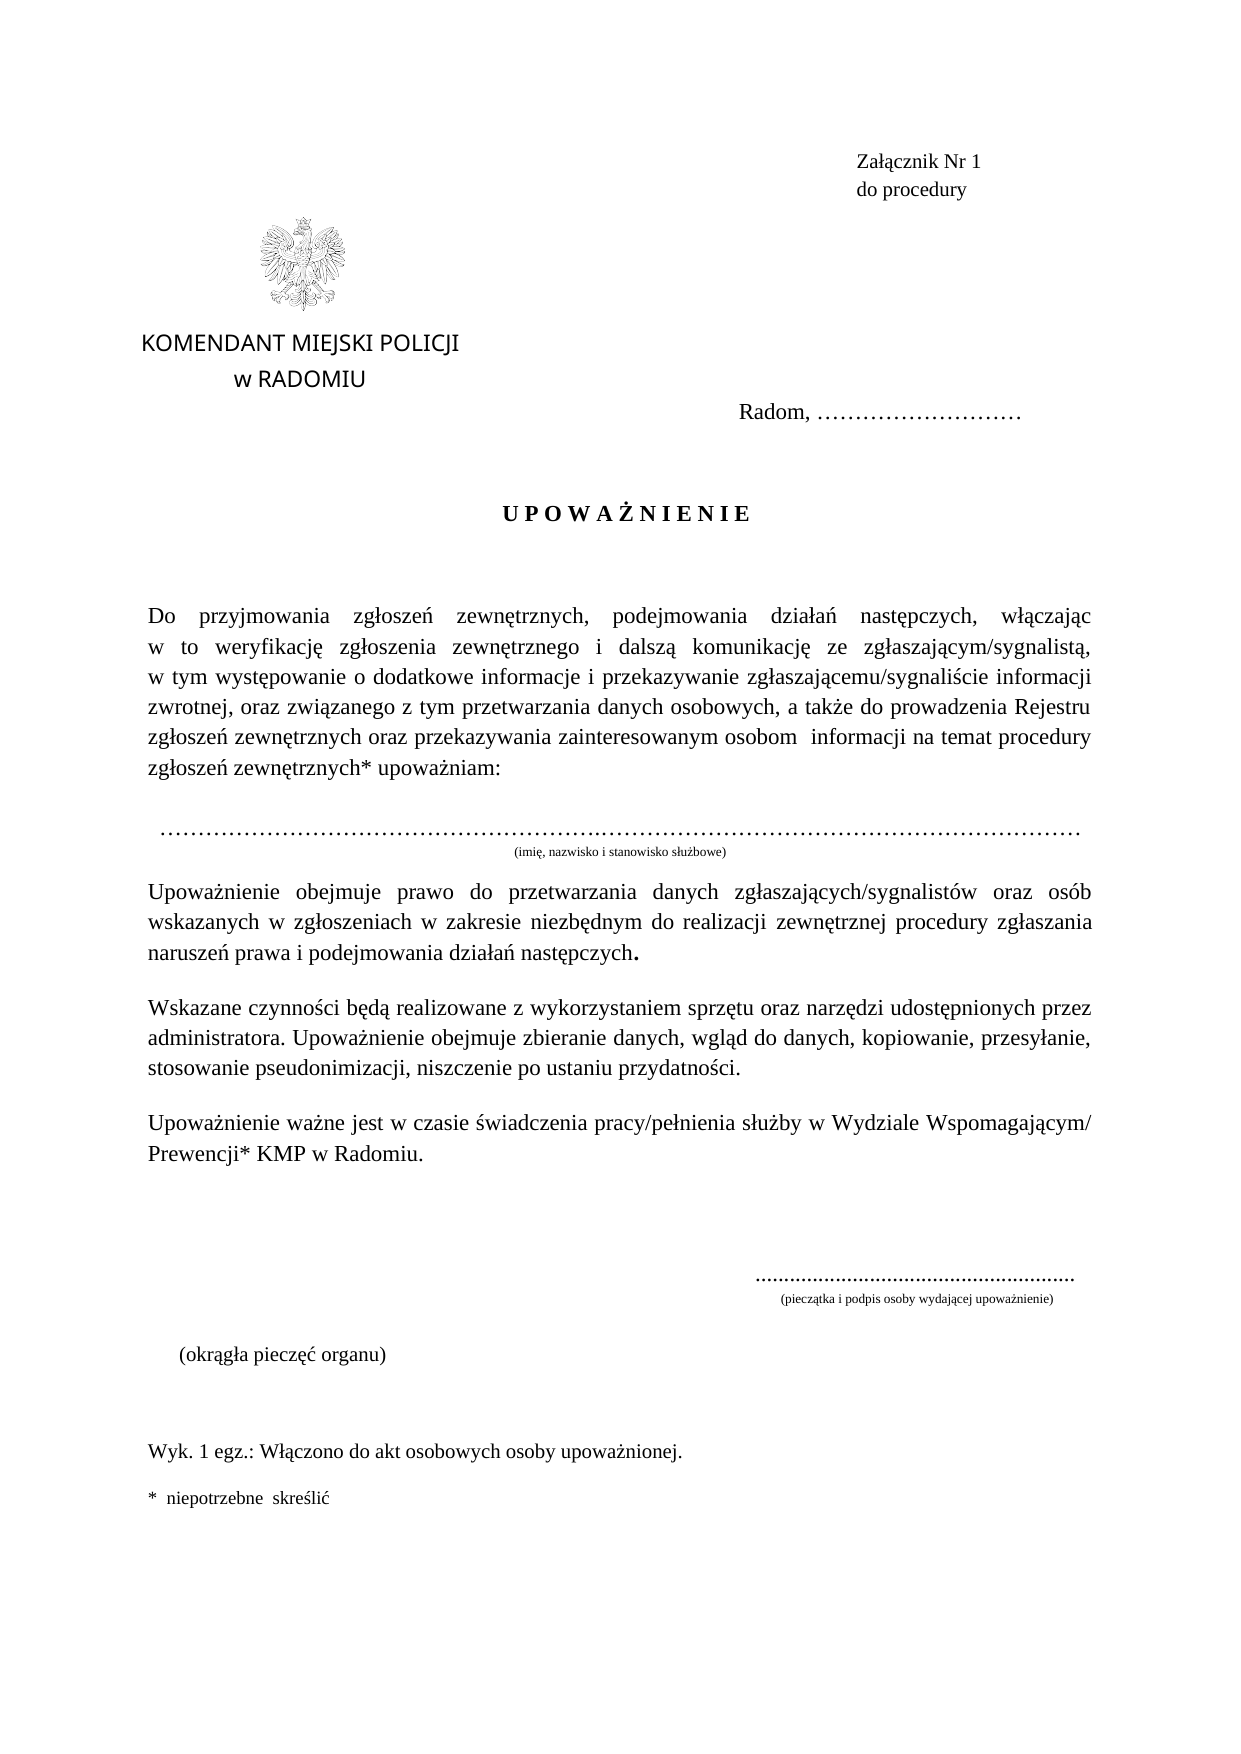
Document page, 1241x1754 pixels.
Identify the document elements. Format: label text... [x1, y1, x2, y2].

text KOMENDANT MIEJSKI POLICJI w RADOMIU [63, 327, 537, 394]
text Do przyjmowania zgłoszeń zewnętrznych, podejmowania działań następczych, włączając w to weryfikację zgłoszenia zewnętrznego i dalszą komunikację ze zgłaszającym/sygnalistą, w tym występowanie o dodatkowe informacje i przekazywanie zgłaszającemu/sygnaliście informacji zwrotnej, oraz związanego z tym przetwarzania danych osobowych, a także do prowadzenia Rejestru zgłoszeń zewnętrznych oraz przekazywania zainteresowanym osobom informacji na temat procedury zgłoszeń zewnętrznych* upoważniam: [148, 602, 1093, 780]
text Upoważnienie obejmuje prawo do przetwarzania danych zgłaszających/sygnalistów oraz osób wskazanych w zgłoszeniach w zakresie niezbędnym do realizacji zewnętrznej procedury zgłaszania naruszeń prawa i podejmowania działań następczych. [148, 878, 1093, 965]
text Załącznik Nr 1 [782, 149, 1093, 173]
text Wskazane czynności będą realizowane z wykorzystaniem sprzętu oraz narzędzi udostępnionych przez administratora. Upoważnienie obejmuje zbieranie danych, wgląd do danych, kopiowanie, przesyłanie, stosowanie pseudonimizacji, niszczenie po ustaniu przydatności. [148, 994, 1093, 1081]
text Radom, ……………………… [552, 398, 1093, 425]
text * niepotrzebne skreślić [148, 1487, 1093, 1509]
text Upoważnienie ważne jest w czasie świadczenia pracy/pełnienia służby w Wydziale Wspomagającym/ Prewencji* KMP w Radomiu. [148, 1109, 1093, 1166]
text Wyk. 1 egz.: Włączono do akt osobowych osoby upoważnionej. [148, 1439, 1093, 1463]
text ........................................................ (pieczątka i podpis osoby wydającej upoważnienie) [148, 1261, 1093, 1317]
picture [256, 211, 352, 315]
text ………………………………………………….……………………………………………………… (imię, nazwisko i stanowisko służbowe) [148, 814, 1093, 871]
text U P O W A Ż N I E N I E [148, 500, 1093, 527]
text (okrągła pieczęć organu) [148, 1342, 1093, 1366]
text do procedury [856, 176, 1093, 201]
